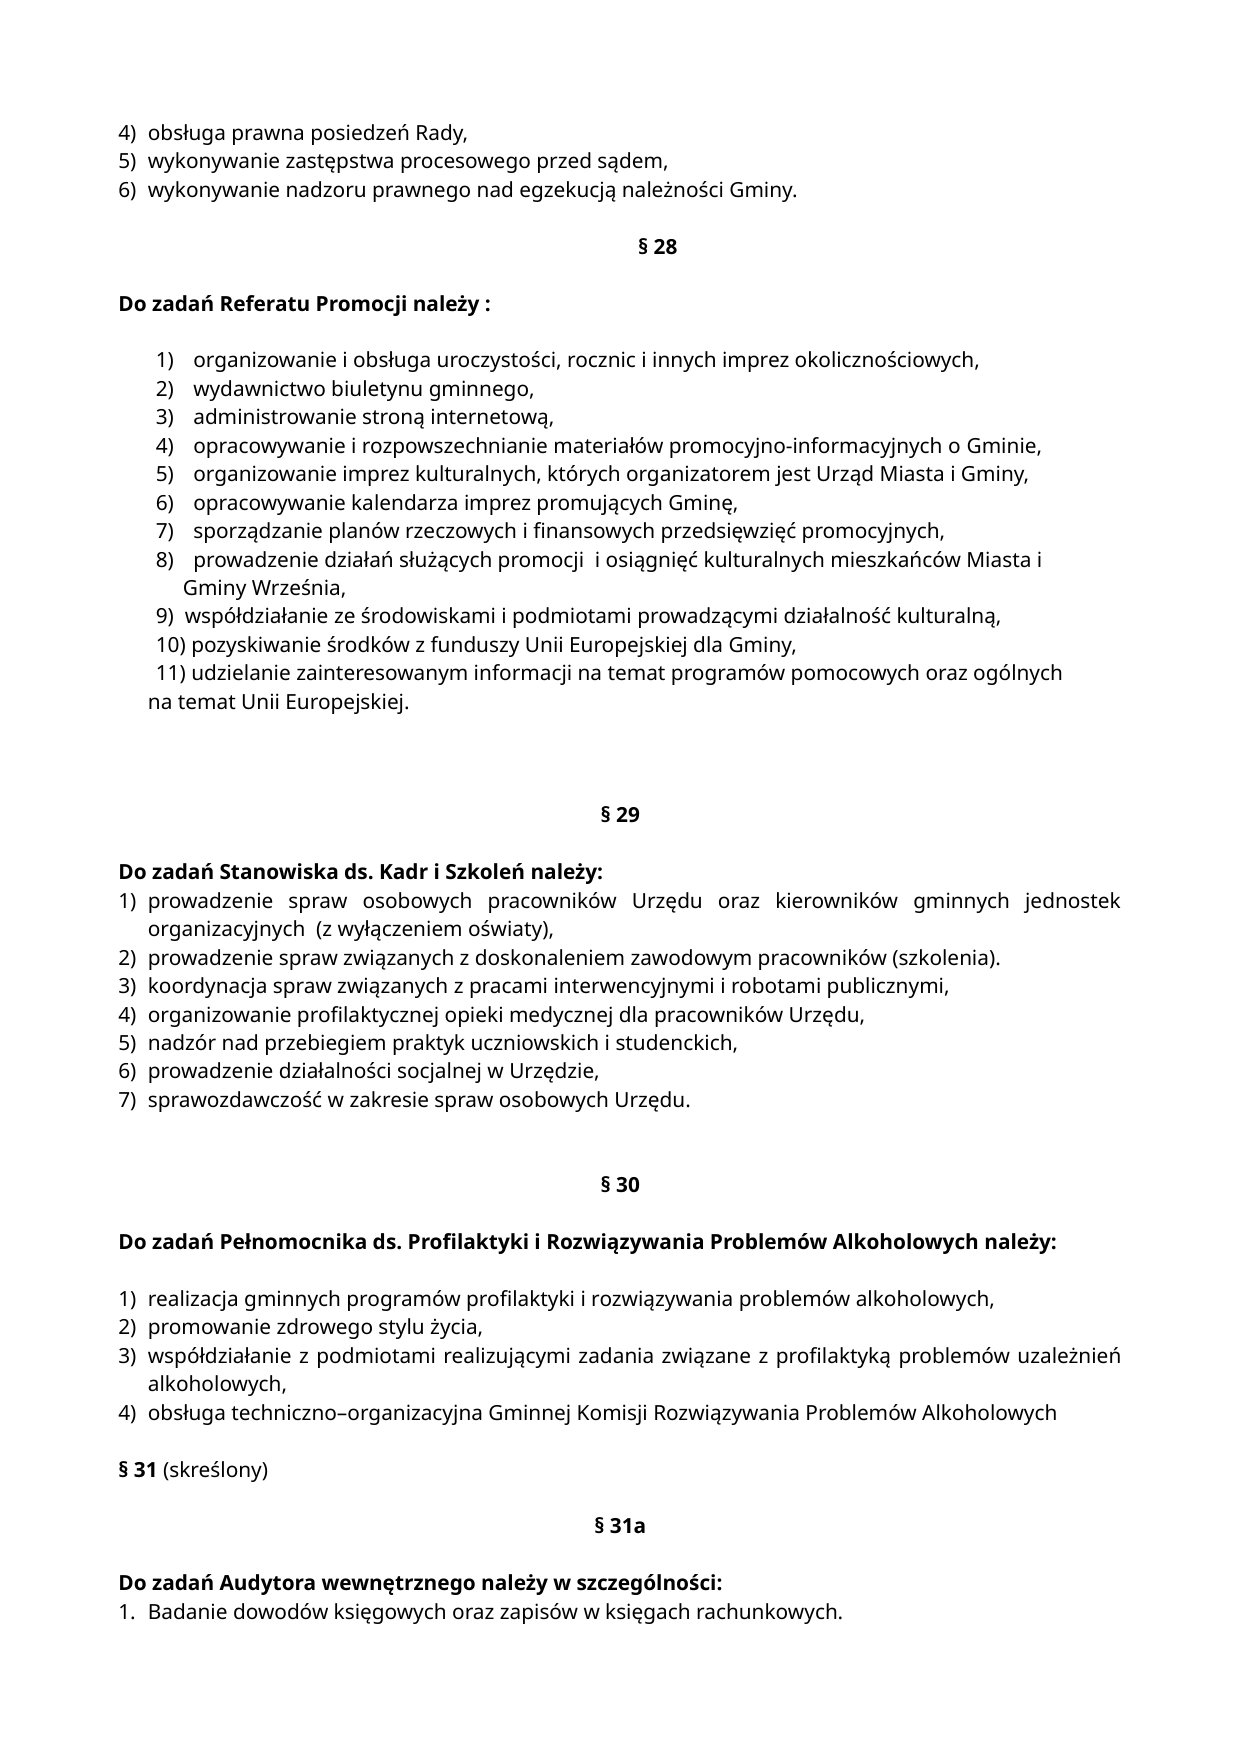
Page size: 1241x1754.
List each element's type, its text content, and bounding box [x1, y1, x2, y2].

list administrowanie stroną internetową, [156, 402, 1122, 431]
text Do zadań Pełnomocnika ds. Profilaktyki i Rozwiązywania Problemów Alkoholowych należy: [118, 1227, 1122, 1256]
list prowadzenie spraw związanych z doskonaleniem zawodowym pracowników (szkolenia). [118, 943, 1122, 971]
text § 29 [118, 801, 1122, 829]
text § 31a [118, 1512, 1122, 1540]
text Do zadań Referatu Promocji należy : [118, 289, 1122, 317]
list organizowanie profilaktycznej opieki medycznej dla pracowników Urzędu, [118, 1000, 1122, 1028]
list wykonywanie zastępstwa procesowego przed sądem, [118, 147, 1122, 175]
list § 28 [156, 232, 1122, 260]
text § 30 [118, 1170, 1122, 1199]
list sporządzanie planów rzeczowych i finansowych przedsięwzięć promocyjnych, [156, 516, 1122, 545]
text § 31 (skreślony) [118, 1455, 1122, 1483]
list Gminy Września, [118, 573, 1122, 602]
list 9) współdziałanie ze środowiskami i podmiotami prowadzącymi działalność kulturalną, [118, 602, 1122, 630]
list organizowanie i obsługa uroczystości, rocznic i innych imprez okolicznościowych, [156, 346, 1122, 374]
list prowadzenie działalności socjalnej w Urzędzie, [118, 1057, 1122, 1085]
list 11) udzielanie zainteresowanym informacji na temat programów pomocowych oraz ogólnych [118, 658, 1122, 687]
list na temat Unii Europejskiej. [118, 687, 1122, 715]
list wydawnictwo biuletynu gminnego, [156, 374, 1122, 402]
list współdziałanie z podmiotami realizującymi zadania związane z profilaktyką problemów uzależnień alkoholowych, [118, 1341, 1122, 1398]
list obsługa techniczno–organizacyjna Gminnej Komisji Rozwiązywania Problemów Alkoholowych [118, 1398, 1122, 1426]
list wykonywanie nadzoru prawnego nad egzekucją należności Gminy. [118, 175, 1122, 203]
list prowadzenie działań służących promocji i osiągnięć kulturalnych mieszkańców Miasta i [156, 545, 1122, 573]
list sprawozdawczość w zakresie spraw osobowych Urzędu. [118, 1085, 1122, 1113]
list realizacja gminnych programów profilaktyki i rozwiązywania problemów alkoholowych, [118, 1284, 1122, 1312]
list 10) pozyskiwanie środków z funduszy Unii Europejskiej dla Gminy, [118, 630, 1122, 658]
text Do zadań Stanowiska ds. Kadr i Szkoleń należy: [118, 857, 1122, 886]
list prowadzenie spraw osobowych pracowników Urzędu oraz kierowników gminnych jednostek organizacyjnych (z wyłączeniem oświaty), [118, 886, 1122, 943]
list organizowanie imprez kulturalnych, których organizatorem jest Urząd Miasta i Gminy, [156, 459, 1122, 488]
list opracowywanie kalendarza imprez promujących Gminę, [156, 488, 1122, 516]
list opracowywanie i rozpowszechnianie materiałów promocyjno-informacyjnych o Gminie, [156, 431, 1122, 459]
text Do zadań Audytora wewnętrznego należy w szczególności: [118, 1568, 1122, 1597]
list promowanie zdrowego stylu życia, [118, 1312, 1122, 1341]
list Badanie dowodów księgowych oraz zapisów w księgach rachunkowych. [118, 1597, 1122, 1625]
list nadzór nad przebiegiem praktyk uczniowskich i studenckich, [118, 1028, 1122, 1057]
list obsługa prawna posiedzeń Rady, [118, 118, 1122, 147]
list koordynacja spraw związanych z pracami interwencyjnymi i robotami publicznymi, [118, 971, 1122, 1000]
